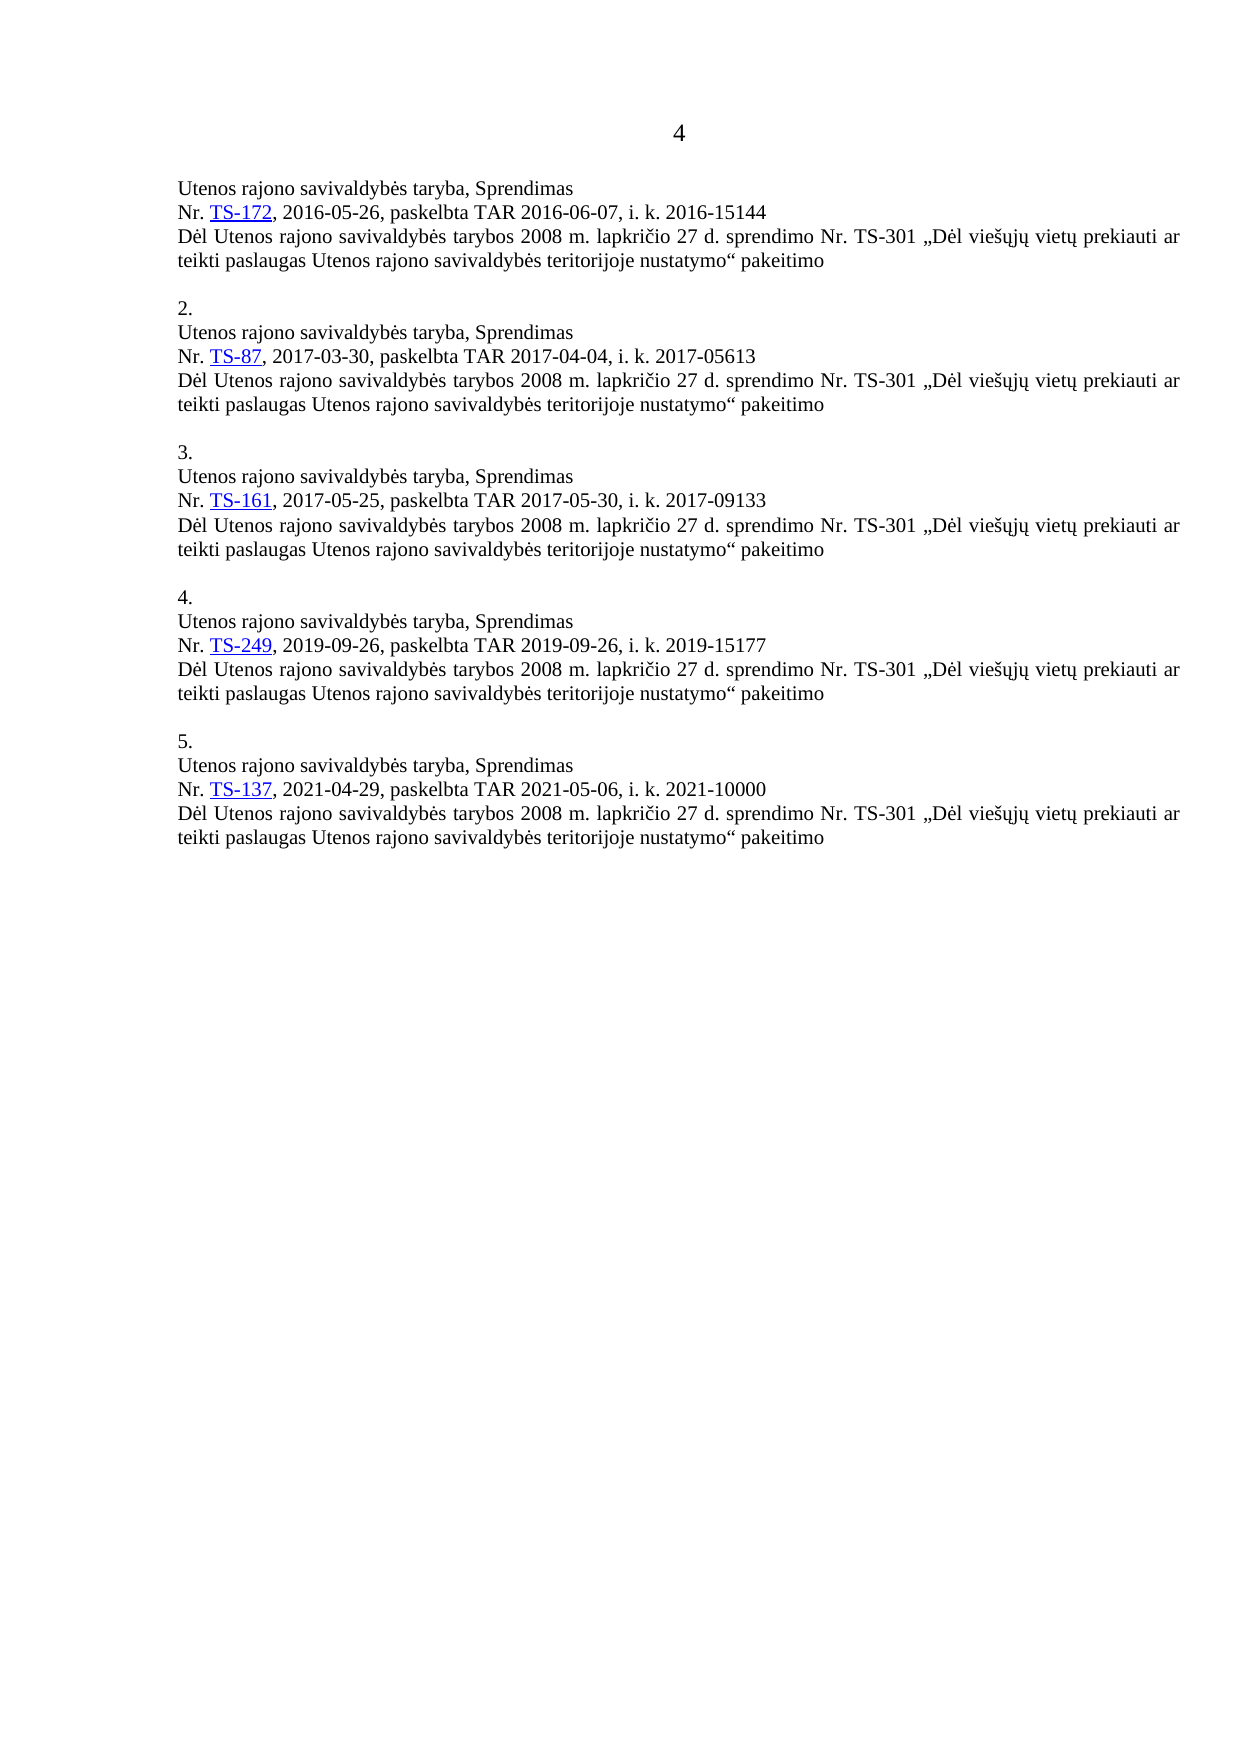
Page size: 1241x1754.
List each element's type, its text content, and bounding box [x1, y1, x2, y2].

text 4. [177, 585, 1181, 609]
text Utenos rajono savivaldybės taryba, Sprendimas [177, 753, 1181, 777]
text Nr. TS-137, 2021-04-29, paskelbta TAR 2021-05-06, i. k. 2021-10000 [177, 777, 1181, 801]
text 3. [177, 440, 1181, 464]
text Nr. TS-172, 2016-05-26, paskelbta TAR 2016-06-07, i. k. 2016-15144 [177, 200, 1181, 224]
text Utenos rajono savivaldybės taryba, Sprendimas [177, 464, 1181, 488]
text Utenos rajono savivaldybės taryba, Sprendimas [177, 609, 1181, 633]
text Dėl Utenos rajono savivaldybės tarybos 2008 m. lapkričio 27 d. sprendimo Nr. TS-301 „Dėl viešųjų vietų prekiauti ar teikti paslaugas Utenos rajono savivaldybės teritorijoje nustatymo“ pakeitimo [177, 224, 1181, 272]
text 2. [177, 296, 1181, 320]
text Dėl Utenos rajono savivaldybės tarybos 2008 m. lapkričio 27 d. sprendimo Nr. TS-301 „Dėl viešųjų vietų prekiauti ar teikti paslaugas Utenos rajono savivaldybės teritorijoje nustatymo“ pakeitimo [177, 801, 1181, 849]
text Utenos rajono savivaldybės taryba, Sprendimas [177, 320, 1181, 344]
text Nr. TS-87, 2017-03-30, paskelbta TAR 2017-04-04, i. k. 2017-05613 [177, 344, 1181, 368]
text Nr. TS-249, 2019-09-26, paskelbta TAR 2019-09-26, i. k. 2019-15177 [177, 633, 1181, 657]
text 5. [177, 729, 1181, 753]
text Dėl Utenos rajono savivaldybės tarybos 2008 m. lapkričio 27 d. sprendimo Nr. TS-301 „Dėl viešųjų vietų prekiauti ar teikti paslaugas Utenos rajono savivaldybės teritorijoje nustatymo“ pakeitimo [177, 512, 1181, 561]
text Utenos rajono savivaldybės taryba, Sprendimas [177, 176, 1181, 200]
text Dėl Utenos rajono savivaldybės tarybos 2008 m. lapkričio 27 d. sprendimo Nr. TS-301 „Dėl viešųjų vietų prekiauti ar teikti paslaugas Utenos rajono savivaldybės teritorijoje nustatymo“ pakeitimo [177, 657, 1181, 705]
text Nr. TS-161, 2017-05-25, paskelbta TAR 2017-05-30, i. k. 2017-09133 [177, 488, 1181, 512]
text Dėl Utenos rajono savivaldybės tarybos 2008 m. lapkričio 27 d. sprendimo Nr. TS-301 „Dėl viešųjų vietų prekiauti ar teikti paslaugas Utenos rajono savivaldybės teritorijoje nustatymo“ pakeitimo [177, 368, 1181, 416]
